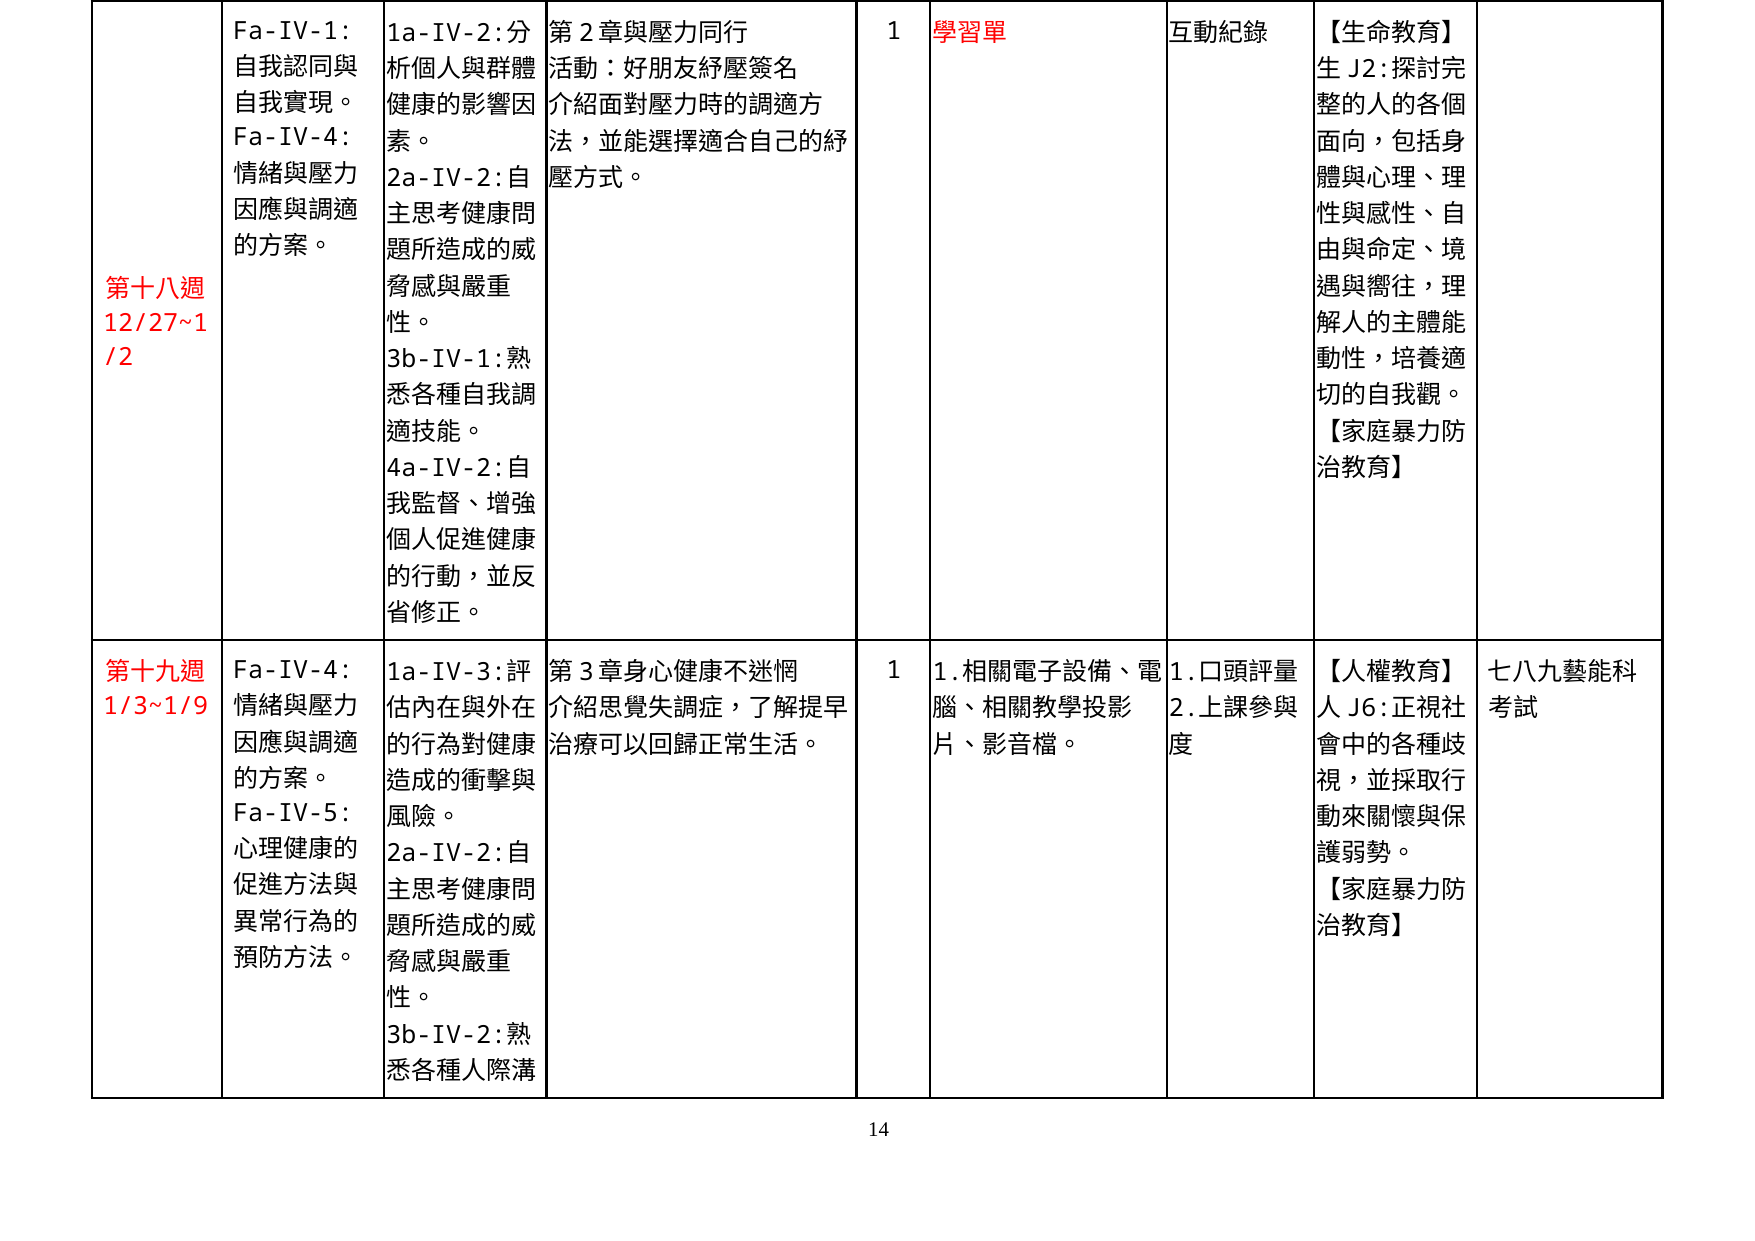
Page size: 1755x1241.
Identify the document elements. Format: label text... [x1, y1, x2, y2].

table_cell 第十九週 1/3~1/9 [93, 641, 221, 1097]
table_cell 學習單 [931, 2, 1166, 639]
table_cell Fa-IV-1:自我認同與自我實現。 Fa-IV-4:情緒與壓力因應與調適的方案。 [223, 2, 383, 639]
table_cell 1 [858, 2, 929, 639]
table_cell 第十八週 12/27~1/2 [93, 2, 221, 639]
table_cell 【生命教育】 生J2:探討完整的人的各個面向，包括身體與心理、理性與感性、自由與命定、境遇與嚮往，理解人的主體能動性，培養適切的自我觀。 【家庭暴力防治教育】 [1315, 2, 1476, 639]
table_cell 互動紀錄 [1168, 2, 1313, 639]
table_cell 1.相關電子設備、電腦、相關教學投影片、影音檔。 [931, 641, 1166, 1097]
table_cell 1.口頭評量 2.上課參與度 [1168, 641, 1313, 1097]
table_cell 1a-IV-3:評估內在與外在的行為對健康造成的衝擊與風險。 2a-IV-2:自主思考健康問題所造成的威脅感與嚴重性。 3b-IV-2:熟悉各種人際溝 [385, 641, 545, 1097]
table_cell 1 [858, 641, 929, 1097]
table_cell Fa-IV-4:情緒與壓力因應與調適的方案。 Fa-IV-5:心理健康的促進方法與異常行為的預防方法。 [223, 641, 383, 1097]
table_cell [1478, 2, 1661, 639]
table_cell 1a-IV-2:分析個人與群體健康的影響因素。 2a-IV-2:自主思考健康問題所造成的威脅感與嚴重性。 3b-IV-1:熟悉各種自我調適技能。 4a-IV-2:自我監督、增強個人促進健康的行動，並反省修正。 [385, 2, 545, 639]
table_cell 【人權教育】 人J6:正視社會中的各種歧視，並採取行動來關懷與保護弱勢。 【家庭暴力防治教育】 [1315, 641, 1476, 1097]
table_cell 第2章與壓力同行 活動：好朋友紓壓簽名 介紹面對壓力時的調適方法，並能選擇適合自己的紓壓方式。 [548, 2, 855, 639]
table_cell 第3章身心健康不迷惘 介紹思覺失調症，了解提早治療可以回歸正常生活。 [548, 641, 855, 1097]
table_cell 七八九藝能科考試 [1478, 641, 1661, 1097]
